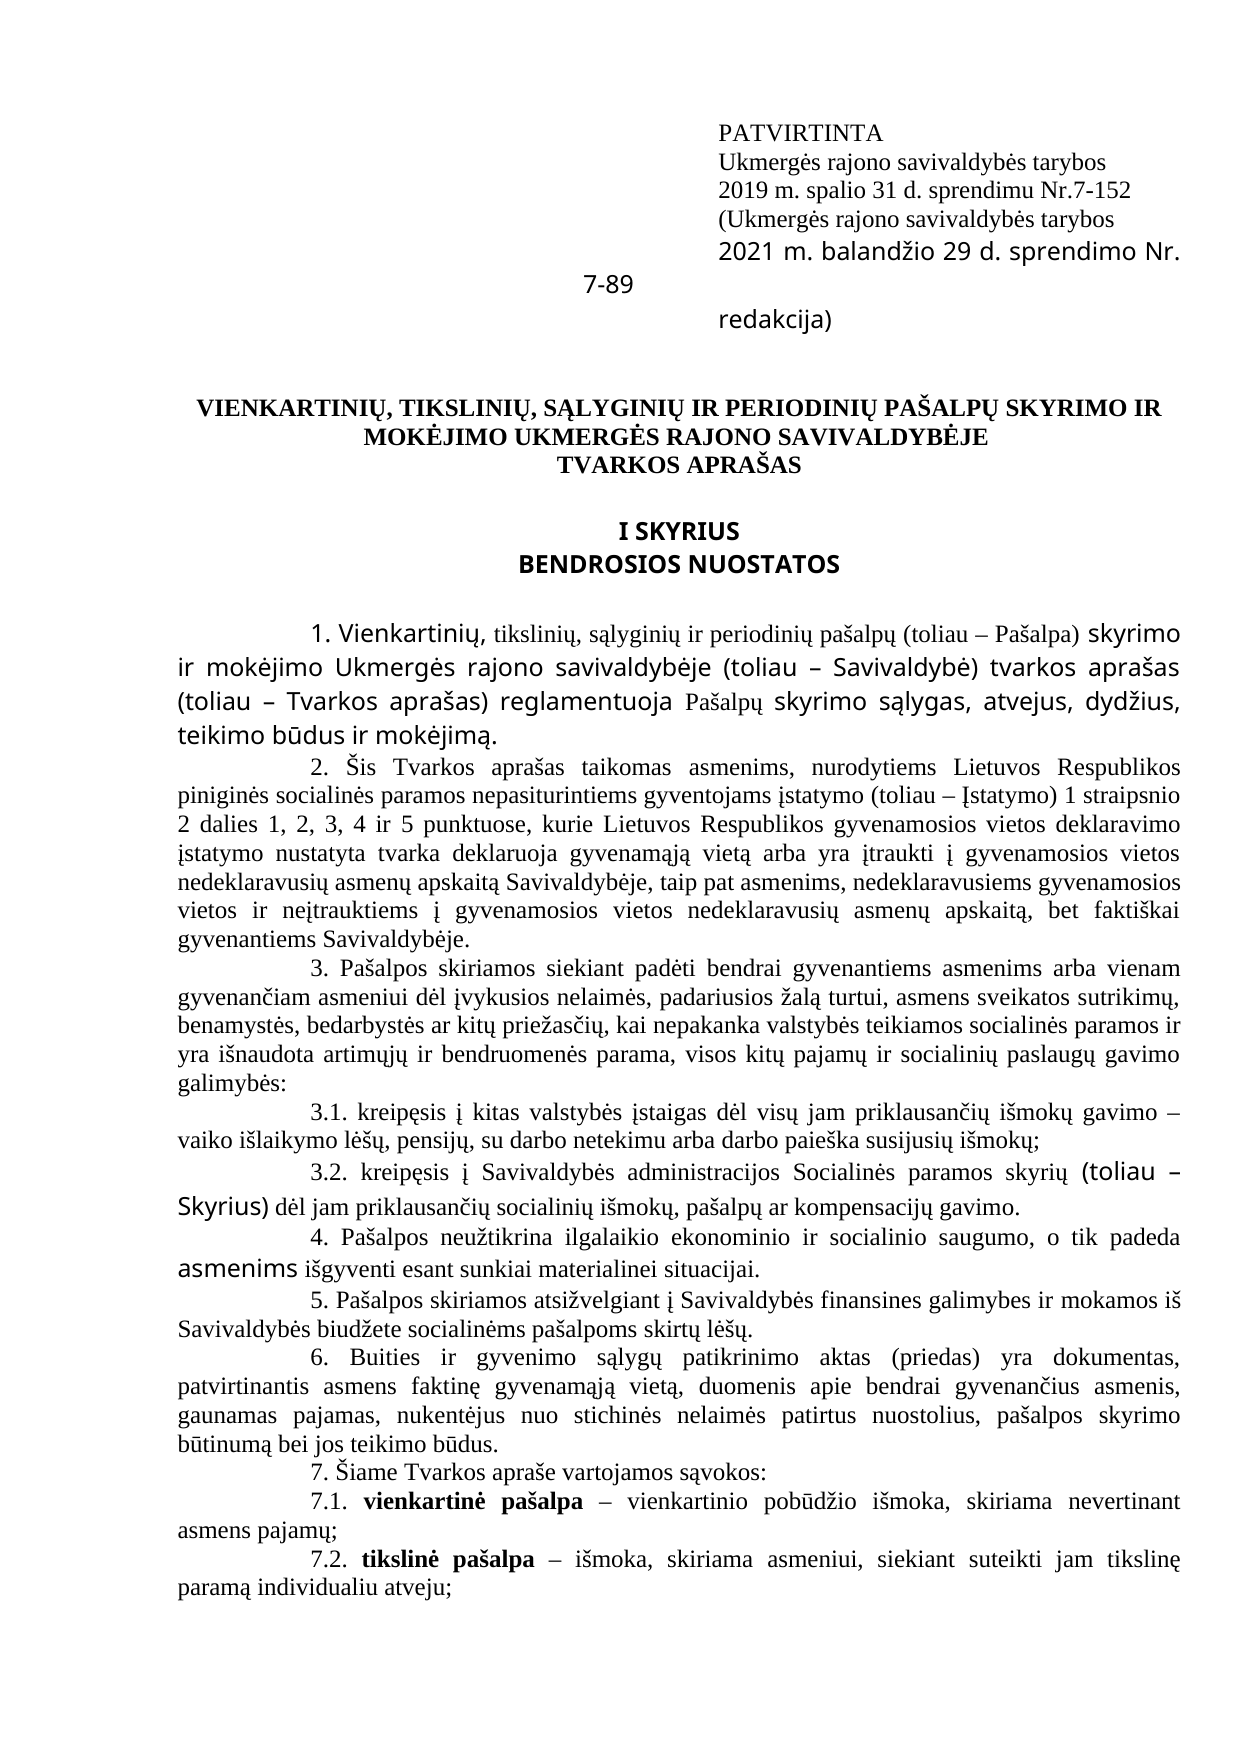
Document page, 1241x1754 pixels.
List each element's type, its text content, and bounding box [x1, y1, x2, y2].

text Ukmergės rajono savivaldybės tarybos [583, 147, 1181, 176]
text 4. Pašalpos neužtikrina ilgalaikio ekonominio ir socialinio saugumo, o tik padeda asmenims išgyventi esant sunkiai materialinei situacijai. [177, 1222, 1181, 1285]
text 7.2. tikslinė pašalpa – išmoka, skiriama asmeniui, siekiant suteikti jam tikslinę paramą individualiu atveju; [177, 1544, 1181, 1601]
text I SKYRIUS [177, 513, 1181, 547]
text 1. Vienkartinių, tikslinių, sąlyginių ir periodinių pašalpų (toliau – Pašalpa) skyrimo ir mokėjimo Ukmergės rajono savivaldybėje (toliau – Savivaldybė) tvarkos aprašas (toliau – Tvarkos aprašas) reglamentuoja Pašalpų skyrimo sąlygas, atvejus, dydžius, teikimo būdus ir mokėjimą. [177, 615, 1181, 752]
text 2021 m. balandžio 29 d. sprendimo Nr. 7-89 [583, 233, 1181, 301]
text 7.1. vienkartinė pašalpa – vienkartinio pobūdžio išmoka, skiriama nevertinant asmens pajamų; [177, 1486, 1181, 1544]
text PATVIRTINTA [583, 118, 1181, 147]
text BENDROSIOS NUOSTATOS [177, 547, 1181, 581]
text 3.1. kreipęsis į kitas valstybės įstaigas dėl visų jam priklausančių išmokų gavimo – vaiko išlaikymo lėšų, pensijų, su darbo netekimu arba darbo paieška susijusių išmokų; [177, 1097, 1181, 1154]
text 3.2. kreipęsis į Savivaldybės administracijos Socialinės paramos skyrių (toliau – Skyrius) dėl jam priklausančių socialinių išmokų, pašalpų ar kompensacijų gavimo. [177, 1154, 1181, 1222]
text 6. Buities ir gyvenimo sąlygų patikrinimo aktas (priedas) yra dokumentas, patvirtinantis asmens faktinę gyvenamąją vietą, duomenis apie bendrai gyvenančius asmenis, gaunamas pajamas, nukentėjus nuo stichinės nelaimės patirtus nuostolius, pašalpos skyrimo būtinumą bei jos teikimo būdus. [177, 1342, 1181, 1457]
text vienkartinių, TIKSLINIŲ, sĄLYGINIŲ IR PERIODINIŲ pašalpų skyrimo ir mokėjimo UKMERGĖS RAJONO SAVIVALDYBĖJE [177, 393, 1181, 450]
text (Ukmergės rajono savivaldybės tarybos [583, 204, 1181, 233]
text 7. Šiame Tvarkos apraše vartojamos sąvokos: [177, 1457, 1181, 1486]
text redakcija) [583, 301, 1181, 335]
text 5. Pašalpos skiriamos atsižvelgiant į Savivaldybės finansines galimybes ir mokamos iš Savivaldybės biudžete socialinėms pašalpoms skirtų lėšų. [177, 1285, 1181, 1342]
text 3. Pašalpos skiriamos siekiant padėti bendrai gyvenantiems asmenims arba vienam gyvenančiam asmeniui dėl įvykusios nelaimės, padariusios žalą turtui, asmens sveikatos sutrikimų, benamystės, bedarbystės ar kitų priežasčių, kai nepakanka valstybės teikiamos socialinės paramos ir yra išnaudota artimųjų ir bendruomenės parama, visos kitų pajamų ir socialinių paslaugų gavimo galimybės: [177, 953, 1181, 1097]
text 2019 m. spalio 31 d. sprendimu Nr.7-152 [583, 176, 1181, 204]
text TVARKOS APRAŠAS [177, 450, 1181, 479]
text 2. Šis Tvarkos aprašas taikomas asmenims, nurodytiems Lietuvos Respublikos piniginės socialinės paramos nepasiturintiems gyventojams įstatymo (toliau – Įstatymo) 1 straipsnio 2 dalies 1, 2, 3, 4 ir 5 punktuose, kurie Lietuvos Respublikos gyvenamosios vietos deklaravimo įstatymo nustatyta tvarka deklaruoja gyvenamąją vietą arba yra įtraukti į gyvenamosios vietos nedeklaravusių asmenų apskaitą Savivaldybėje, taip pat asmenims, nedeklaravusiems gyvenamosios vietos ir neįtrauktiems į gyvenamosios vietos nedeklaravusių asmenų apskaitą, bet faktiškai gyvenantiems Savivaldybėje. [177, 752, 1181, 953]
